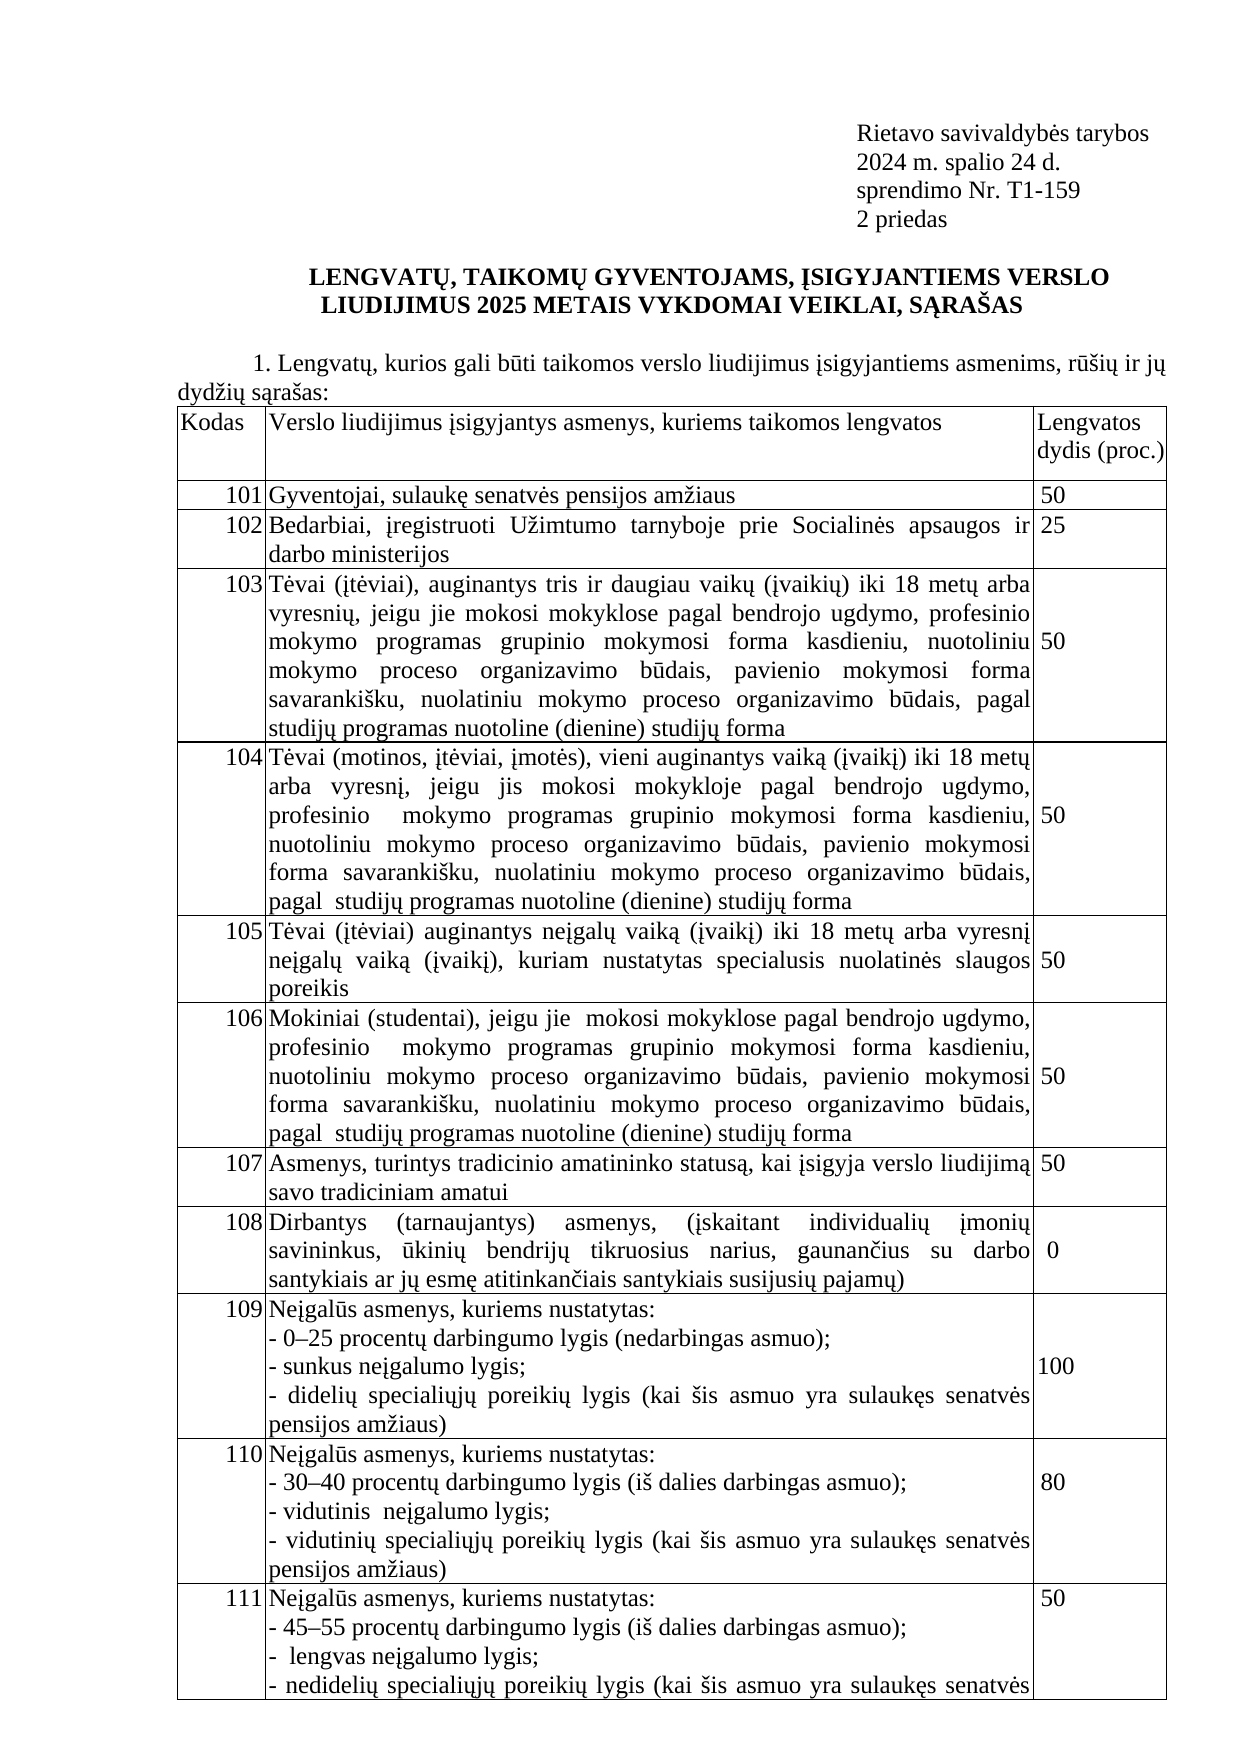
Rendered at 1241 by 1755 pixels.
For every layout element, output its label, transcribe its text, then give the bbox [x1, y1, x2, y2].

table_cell Tėvai (motinos, įtėviai, įmotės), vieni auginantys vaiką (įvaikį) iki 18 metų arba vyresnį, jeigu jis mokosi mokykloje pagal bendrojo ugdymo, profesinio mokymo programas grupinio mokymosi forma kasdieniu, nuotoliniu mokymo proceso organizavimo būdais, pavienio mokymosi forma savarankišku, nuolatiniu mokymo proceso organizavimo būdais, pagal studijų programas nuotoline (dienine) studijų forma [266, 743, 1033, 915]
text LENGVATŲ, TAIKOMŲ GYVENTOJAMS, ĮSIGYJANTIEMS VERSLO LIUDIJIMUS 2025 METAIS VYKDOMAI VEIKLAI, SĄRAŠAS [177, 262, 1167, 319]
table_cell Tėvai (įtėviai), auginantys tris ir daugiau vaikų (įvaikių) iki 18 metų arba vyresnių, jeigu jie mokosi mokyklose pagal bendrojo ugdymo, profesinio mokymo programas grupinio mokymosi forma kasdieniu, nuotoliniu mokymo proceso organizavimo būdais, pavienio mokymosi forma savarankišku, nuolatiniu mokymo proceso organizavimo būdais, pagal studijų programas nuotoline (dienine) studijų forma [266, 569, 1033, 741]
table_cell Bedarbiai, įregistruoti Užimtumo tarnyboje prie Socialinės apsaugos ir darbo ministerijos [266, 510, 1033, 568]
table_cell 50 [1034, 481, 1166, 509]
text 2 priedas [856, 204, 1167, 233]
text 1. Lengvatų, kurios gali būti taikomos verslo liudijimus įsigyjantiems asmenims, rūšių ir jų dydžių sąrašas: [177, 348, 1167, 406]
table_cell 105 [178, 916, 265, 1002]
table_cell Asmenys, turintys tradicinio amatininko statusą, kai įsigyja verslo liudijimą savo tradiciniam amatui [266, 1148, 1033, 1206]
table_cell Neįgalūs asmenys, kuriems nustatytas: - 30–40 procentų darbingumo lygis (iš dalies darbingas asmuo); - vidutinis neįgalumo lygis; - vidutinių specialiųjų poreikių lygis (kai šis asmuo yra sulaukęs senatvės pensijos amžiaus) [266, 1439, 1033, 1582]
table_cell 25 [1034, 510, 1166, 568]
table_cell 80 [1034, 1439, 1166, 1582]
table_cell 111 [178, 1584, 265, 1698]
table_cell 103 [178, 569, 265, 741]
table_cell 102 [178, 510, 265, 568]
table_cell 50 [1034, 569, 1166, 741]
text sprendimo Nr. T1-159 [856, 176, 1167, 204]
table_cell Gyventojai, sulaukę senatvės pensijos amžiaus [266, 481, 1033, 509]
table_header Kodas [178, 407, 265, 479]
text 2024 m. spalio 24 d. [856, 147, 1167, 176]
table_cell 110 [178, 1439, 265, 1582]
table_cell 50 [1034, 916, 1166, 1002]
table_cell 107 [178, 1148, 265, 1206]
table_header Lengvatos dydis (proc.) [1034, 407, 1166, 479]
table_cell 104 [178, 743, 265, 915]
table_cell Neįgalūs asmenys, kuriems nustatytas: - 0–25 procentų darbingumo lygis (nedarbingas asmuo); - sunkus neįgalumo lygis; - didelių specialiųjų poreikių lygis (kai šis asmuo yra sulaukęs senatvės pensijos amžiaus) [266, 1294, 1033, 1438]
table_cell Tėvai (įtėviai) auginantys neįgalų vaiką (įvaikį) iki 18 metų arba vyresnį neįgalų vaiką (įvaikį), kuriam nustatytas specialusis nuolatinės slaugos poreikis [266, 916, 1033, 1002]
table_cell 106 [178, 1003, 265, 1147]
table_cell 50 [1034, 1148, 1166, 1206]
table_cell 108 [178, 1207, 265, 1293]
table_cell 50 [1034, 1584, 1166, 1698]
table_cell Neįgalūs asmenys, kuriems nustatytas: - 45–55 procentų darbingumo lygis (iš dalies darbingas asmuo); - lengvas neįgalumo lygis; - nedidelių specialiųjų poreikių lygis (kai šis asmuo yra sulaukęs senatvės [266, 1584, 1033, 1698]
table_cell 100 [1034, 1294, 1166, 1438]
table_header Verslo liudijimus įsigyjantys asmenys, kuriems taikomos lengvatos [266, 407, 1033, 479]
table_cell 50 [1034, 743, 1166, 915]
text Rietavo savivaldybės tarybos [856, 118, 1167, 147]
table_cell 101 [178, 481, 265, 509]
table_cell 109 [178, 1294, 265, 1438]
table_cell 50 [1034, 1003, 1166, 1147]
table_cell Dirbantys (tarnaujantys) asmenys, (įskaitant individualių įmonių savininkus, ūkinių bendrijų tikruosius narius, gaunančius su darbo santykiais ar jų esmę atitinkančiais santykiais susijusių pajamų) [266, 1207, 1033, 1293]
table_cell 0 [1034, 1207, 1166, 1293]
table_cell Mokiniai (studentai), jeigu jie mokosi mokyklose pagal bendrojo ugdymo, profesinio mokymo programas grupinio mokymosi forma kasdieniu, nuotoliniu mokymo proceso organizavimo būdais, pavienio mokymosi forma savarankišku, nuolatiniu mokymo proceso organizavimo būdais, pagal studijų programas nuotoline (dienine) studijų forma [266, 1003, 1033, 1147]
